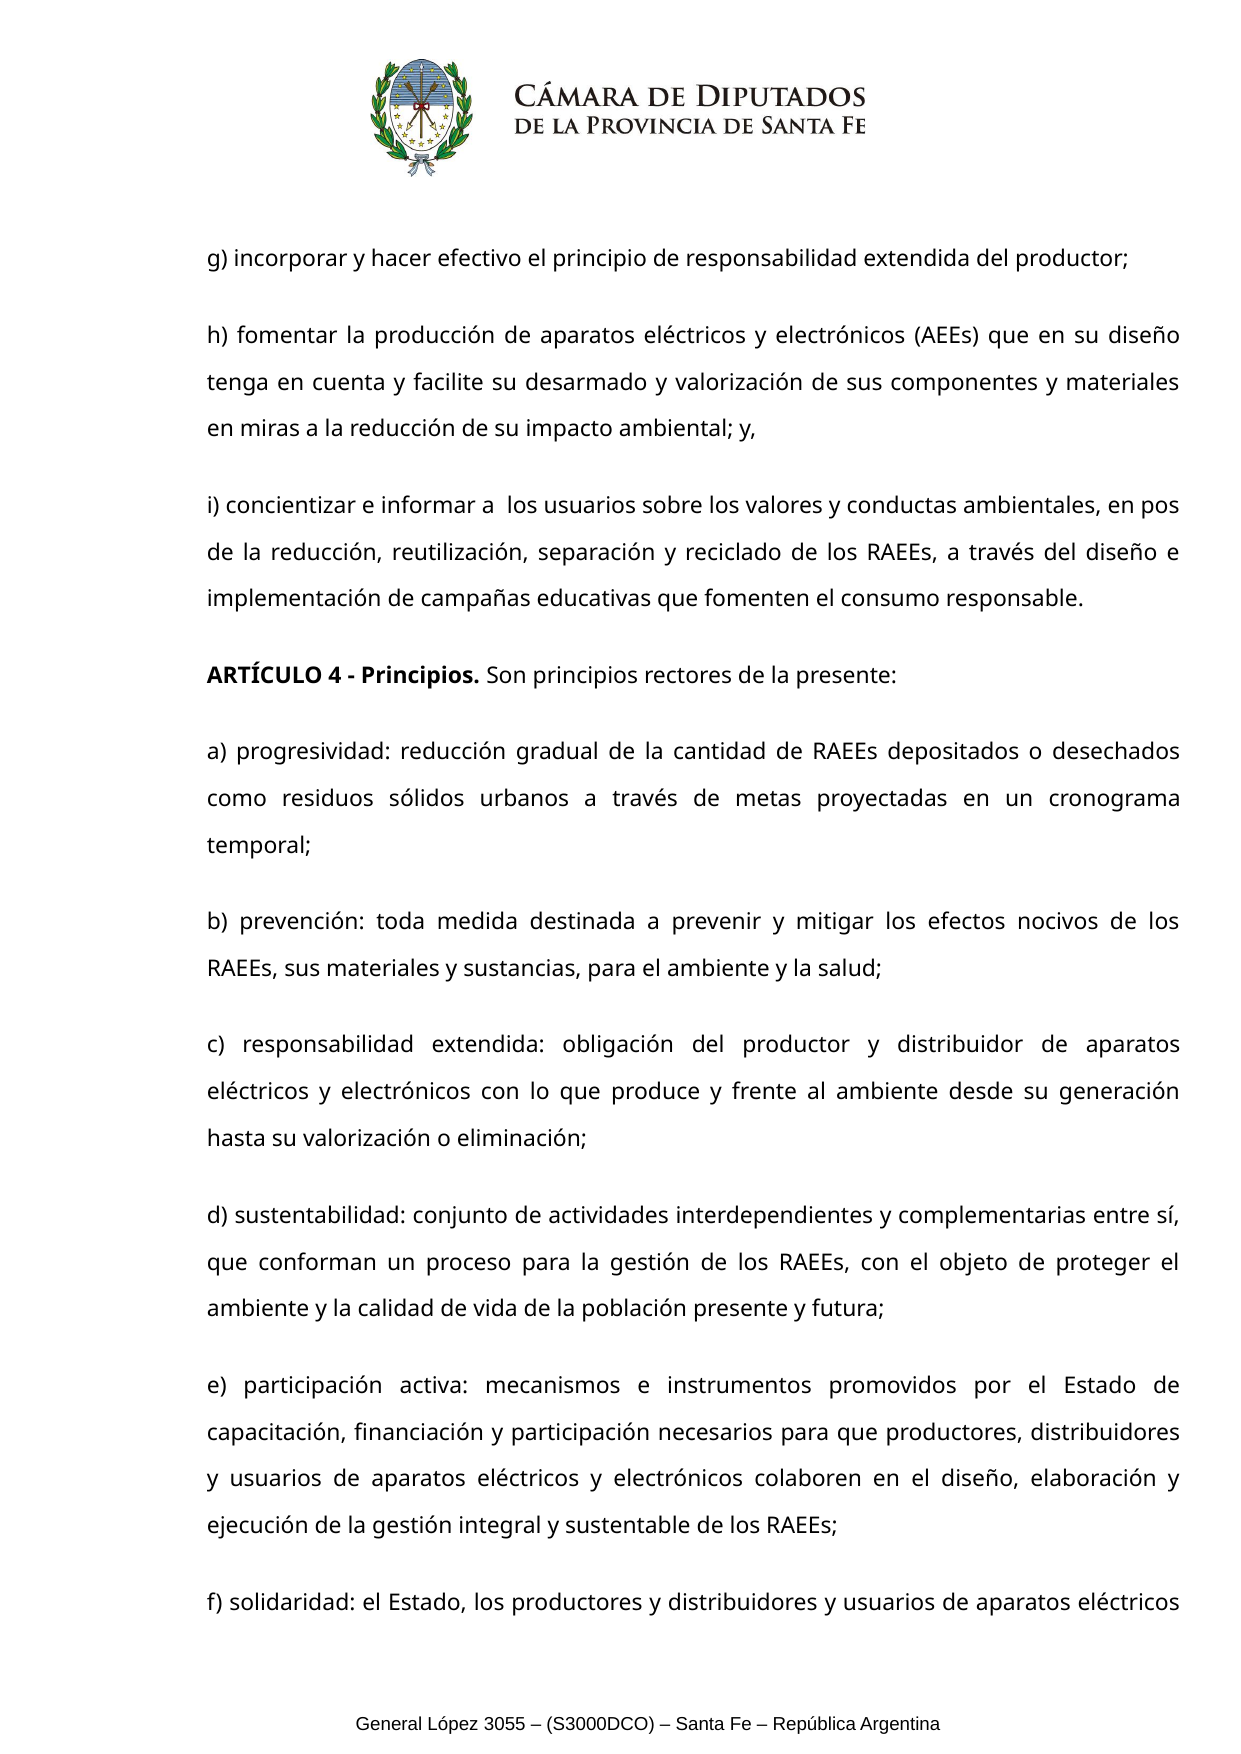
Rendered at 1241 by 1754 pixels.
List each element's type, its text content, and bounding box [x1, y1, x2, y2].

text d) sustentabilidad: conjunto de actividades interdependientes y complementarias entre sí, que conforman un proceso para la gestión de los RAEEs, con el objeto de proteger el ambiente y la calidad de vida de la población presente y futura; [207, 1198, 1181, 1323]
text b) prevención: toda medida destinada a prevenir y mitigar los efectos nocivos de los RAEEs, sus materiales y sustancias, para el ambiente y la salud; [207, 905, 1181, 983]
text i) concientizar e informar a los usuarios sobre los valores y conductas ambientales, en pos de la reducción, reutilización, separación y reciclado de los RAEEs, a través del diseño e implementación de campañas educativas que fomenten el consumo responsable. [207, 489, 1181, 614]
text e) participación activa: mecanismos e instrumentos promovidos por el Estado de capacitación, financiación y participación necesarios para que productores, distribuidores y usuarios de aparatos eléctricos y electrónicos colaboren en el diseño, elaboración y ejecución de la gestión integral y sustentable de los RAEEs; [207, 1369, 1181, 1541]
text ARTÍCULO 4 - Principios. Son principios rectores de la presente: [207, 659, 1181, 690]
text h) fomentar la producción de aparatos eléctricos y electrónicos (AEEs) que en su diseño tenga en cuenta y facilite su desarmado y valorización de sus componentes y materiales en miras a la reducción de su impacto ambiental; y, [207, 318, 1181, 443]
text g) incorporar y hacer efectivo el principio de responsabilidad extendida del productor; [207, 242, 1181, 273]
text a) progresividad: reducción gradual de la cantidad de RAEEs depositados o desechados como residuos sólidos urbanos a través de metas proyectadas en un cronograma temporal; [207, 735, 1181, 860]
picture [370, 59, 866, 181]
text c) responsabilidad extendida: obligación del productor y distribuidor de aparatos eléctricos y electrónicos con lo que produce y frente al ambiente desde su generación hasta su valorización o eliminación; [207, 1028, 1181, 1153]
text f) solidaridad: el Estado, los productores y distribuidores y usuarios de aparatos eléctricos [207, 1586, 1181, 1617]
